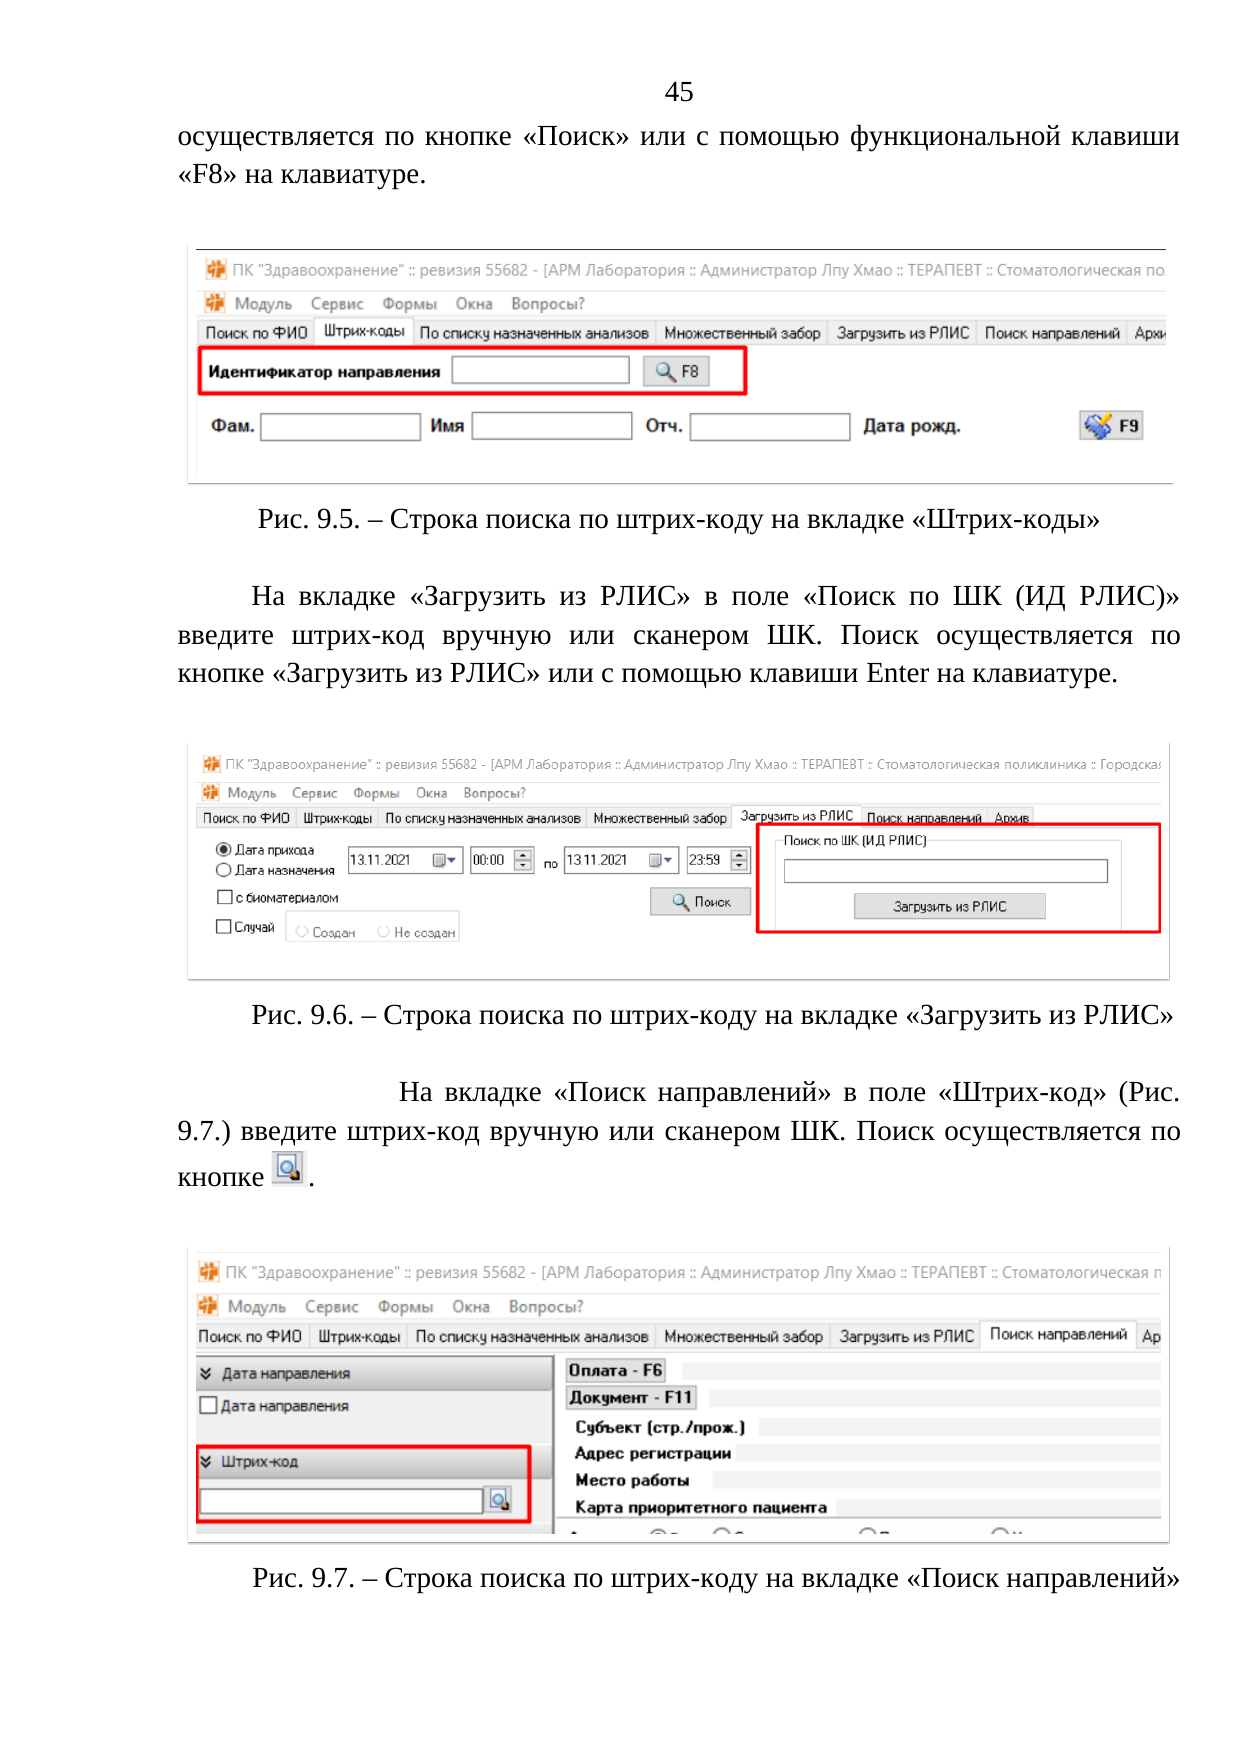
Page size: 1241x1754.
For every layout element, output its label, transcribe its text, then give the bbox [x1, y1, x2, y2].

picture [271, 1151, 308, 1187]
picture [196, 249, 1166, 475]
text Рис. 9.7. – Строка поиска по штрих-коду на вкладке «Поиск направлений» [252, 1560, 1181, 1594]
text На вкладке «Загрузить из РЛИС» в поле «Поиск по ШК (ИД РЛИС)» введите штрих-код вручную или сканером ШК. Поиск осуществляется по кнопке «Загрузить из РЛИС» или с помощью клавиши Enter на клавиатуре. [177, 578, 1181, 689]
text осуществляется по кнопке «Поиск» или с помощью функциональной клавиши «F8» на клавиатуре. [177, 118, 1181, 190]
picture [196, 748, 1161, 971]
text Рис. 9.5. – Строка поиска по штрих-коду на вкладке «Штрих-коды» [177, 501, 1181, 535]
text На вкладке «Поиск направлений» в поле «Штрих-код» (Рис. 9.7.) введите штрих-код вручную или сканером ШК. Поиск осуществляется по кнопке . [177, 1074, 1181, 1193]
text Рис. 9.6. – Строка поиска по штрих-коду на вкладке «Загрузить из РЛИС» [177, 997, 1181, 1031]
picture [196, 1252, 1161, 1534]
